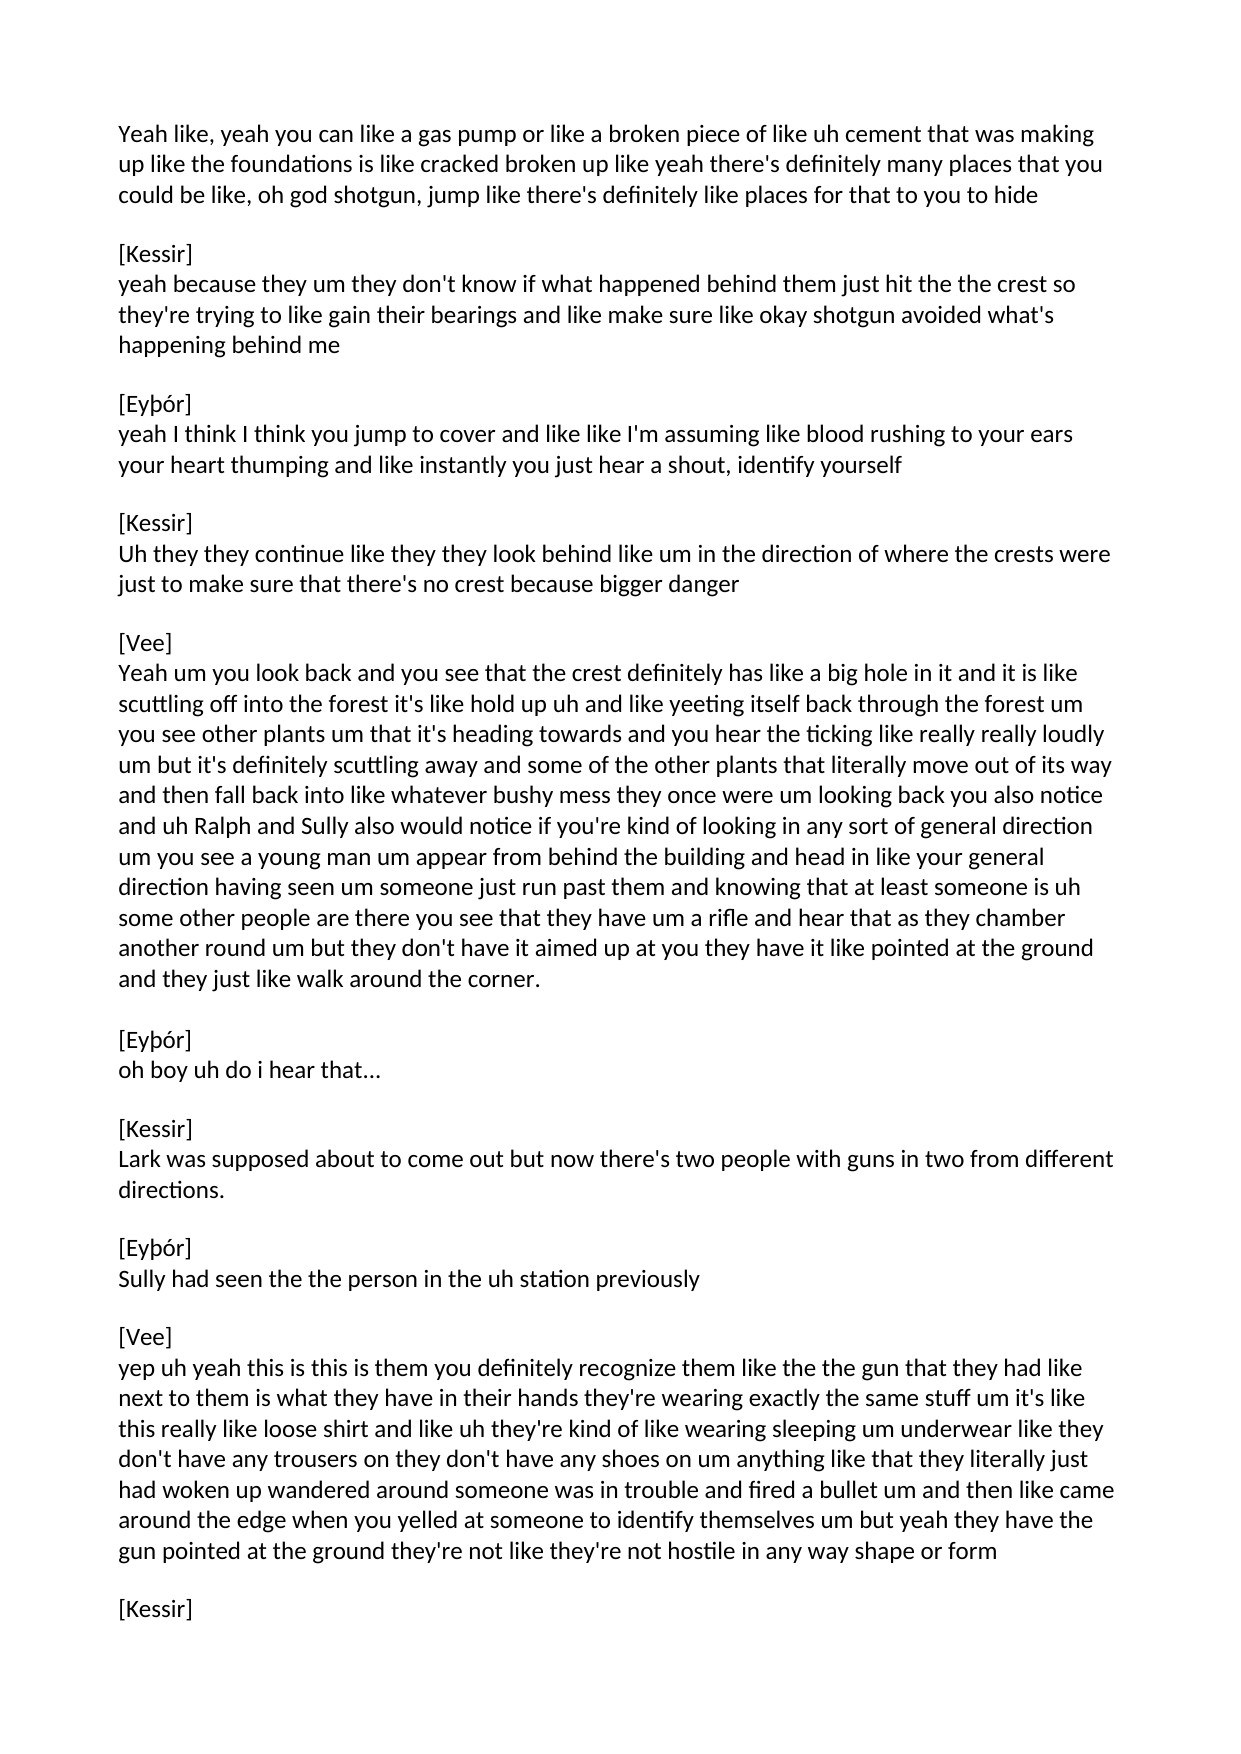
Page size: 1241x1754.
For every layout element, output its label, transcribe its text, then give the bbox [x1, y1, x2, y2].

text [Kessir] [118, 1113, 1122, 1143]
text [Eyþór] [118, 388, 1122, 418]
text [Kessir] [118, 507, 1122, 538]
text [Vee] [118, 1321, 1122, 1352]
text oh boy uh do i hear that... [118, 1054, 1122, 1085]
text [Kessir] [118, 1594, 1122, 1624]
text yeah because they um they don't know if what happened behind them just hit the the crest so they're trying to like gain their bearings and like make sure like okay shotgun avoided what's happening behind me [118, 268, 1122, 360]
text Sully had seen the the person in the uh station previously [118, 1263, 1122, 1293]
text [Eyþór] [118, 1232, 1122, 1263]
text [Vee] [118, 627, 1122, 657]
text [Kessir] [118, 238, 1122, 268]
text Yeah like, yeah you can like a gas pump or like a broken piece of like uh cement that was making up like the foundations is like cracked broken up like yeah there's definitely many places that you could be like, oh god shotgun, jump like there's definitely like places for that to you to hide [118, 118, 1122, 210]
text Uh they they continue like they they look behind like um in the direction of where the crests were just to make sure that there's no crest because bigger danger [118, 538, 1122, 599]
text yep uh yeah this is this is them you definitely recognize them like the the gun that they had like next to them is what they have in their hands they're wearing exactly the same stuff um it's like this really like loose shirt and like uh they're kind of like wearing sleeping um underwear like they don't have any trousers on they don't have any shoes on um anything like that they literally just had woken up wandered around someone was in trouble and fired a bullet um and then like came around the edge when you yelled at someone to identify themselves um but yeah they have the gun pointed at the ground they're not like they're not hostile in any way shape or form [118, 1352, 1122, 1566]
text yeah I think I think you jump to cover and like like I'm assuming like blood rushing to your ears your heart thumping and like instantly you just hear a shout, identify yourself [118, 418, 1122, 479]
text Lark was supposed about to come out but now there's two people with guns in two from different directions. [118, 1143, 1122, 1204]
text Yeah um you look back and you see that the crest definitely has like a big hole in it and it is like scuttling off into the forest it's like hold up uh and like yeeting itself back through the forest um you see other plants um that it's heading towards and you hear the ticking like really really loudly um but it's definitely scuttling away and some of the other plants that literally move out of its way and then fall back into like whatever bushy mess they once were um looking back you also notice and uh Ralph and Sully also would notice if you're kind of looking in any sort of general direction um you see a young man um appear from behind the building and head in like your general direction having seen um someone just run past them and knowing that at least someone is uh some other people are there you see that they have um a rifle and hear that as they chamber another round um but they don't have it aimed up at you they have it like pointed at the ground and they just like walk around the corner. [Eyþór] [118, 657, 1122, 1054]
